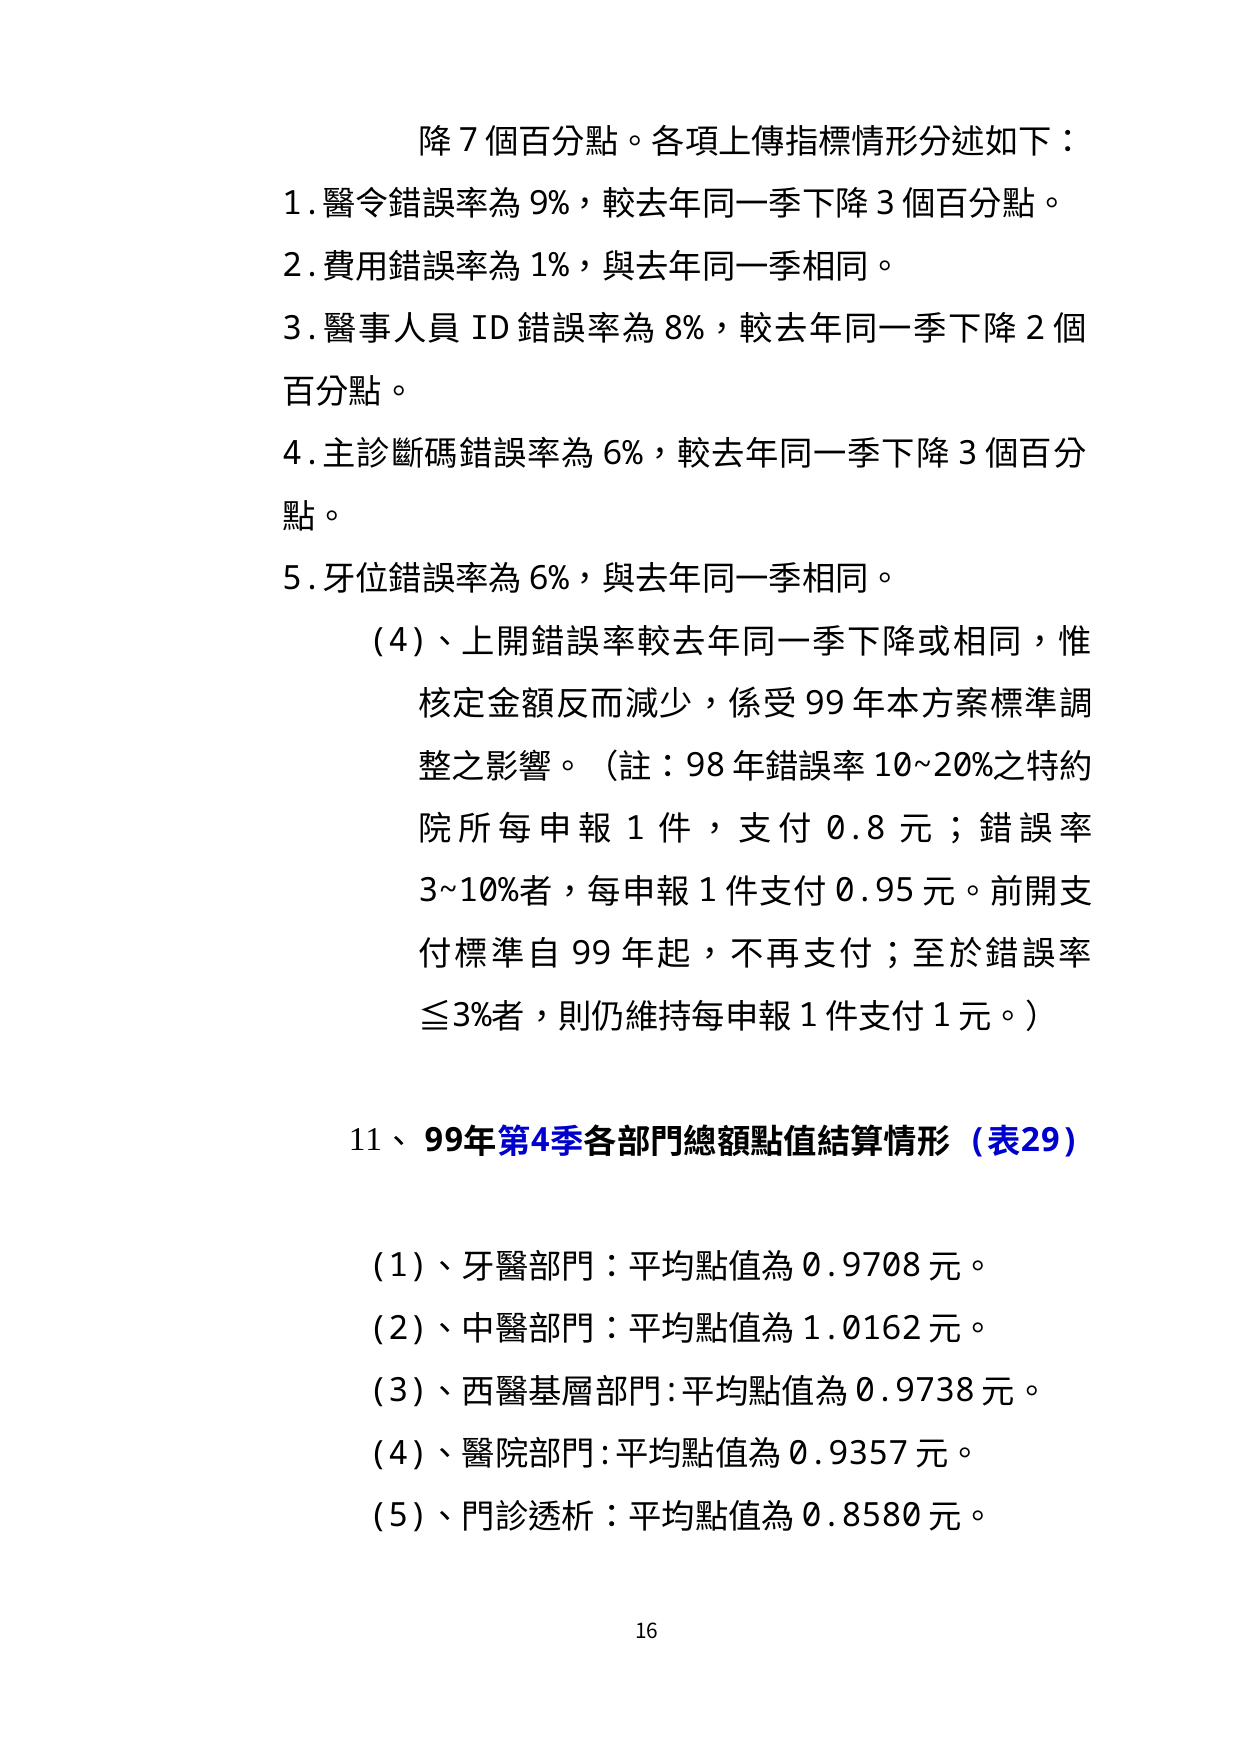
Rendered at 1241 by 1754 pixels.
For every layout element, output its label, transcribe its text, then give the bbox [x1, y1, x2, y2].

list 牙醫部門：平均點值為0.9708元。 [368, 1222, 1093, 1284]
list 上開錯誤率較去年同一季下降或相同，惟核定金額反而減少，係受99年本方案標準調整之影響。（註：98年錯誤率10~20%之特約院所每申報1件，支付0.8元；錯誤率3~10%者，每申報1件支付0.95元。前開支付標準自99年起，不再支付；至於錯誤率≦3%者，則仍維持每申報1件支付1元。） [368, 597, 1093, 1034]
list 99年第4季各部門總額點值結算情形 (表29) [348, 1097, 1093, 1159]
text 1.醫令錯誤率為9%，較去年同一季下降3個百分點。 [282, 159, 1087, 222]
text 5.牙位錯誤率為6%，與去年同一季相同。 [282, 534, 1087, 597]
list 西醫基層部門:平均點值為0.9738元。 [368, 1347, 1093, 1409]
list 門診透析：平均點值為0.8580元。 [368, 1472, 1093, 1534]
text 2.費用錯誤率為1%，與去年同一季相同。 [282, 222, 1087, 284]
text 3.醫事人員ID錯誤率為8%，較去年同一季下降2個百分點。 [282, 284, 1087, 409]
list 降7個百分點。各項上傳指標情形分述如下： [368, 97, 1093, 159]
text 4.主診斷碼錯誤率為6%，較去年同一季下降3個百分點。 [282, 409, 1087, 534]
list 醫院部門:平均點值為0.9357元。 [368, 1409, 1093, 1472]
list 中醫部門：平均點值為1.0162元。 [368, 1284, 1093, 1347]
